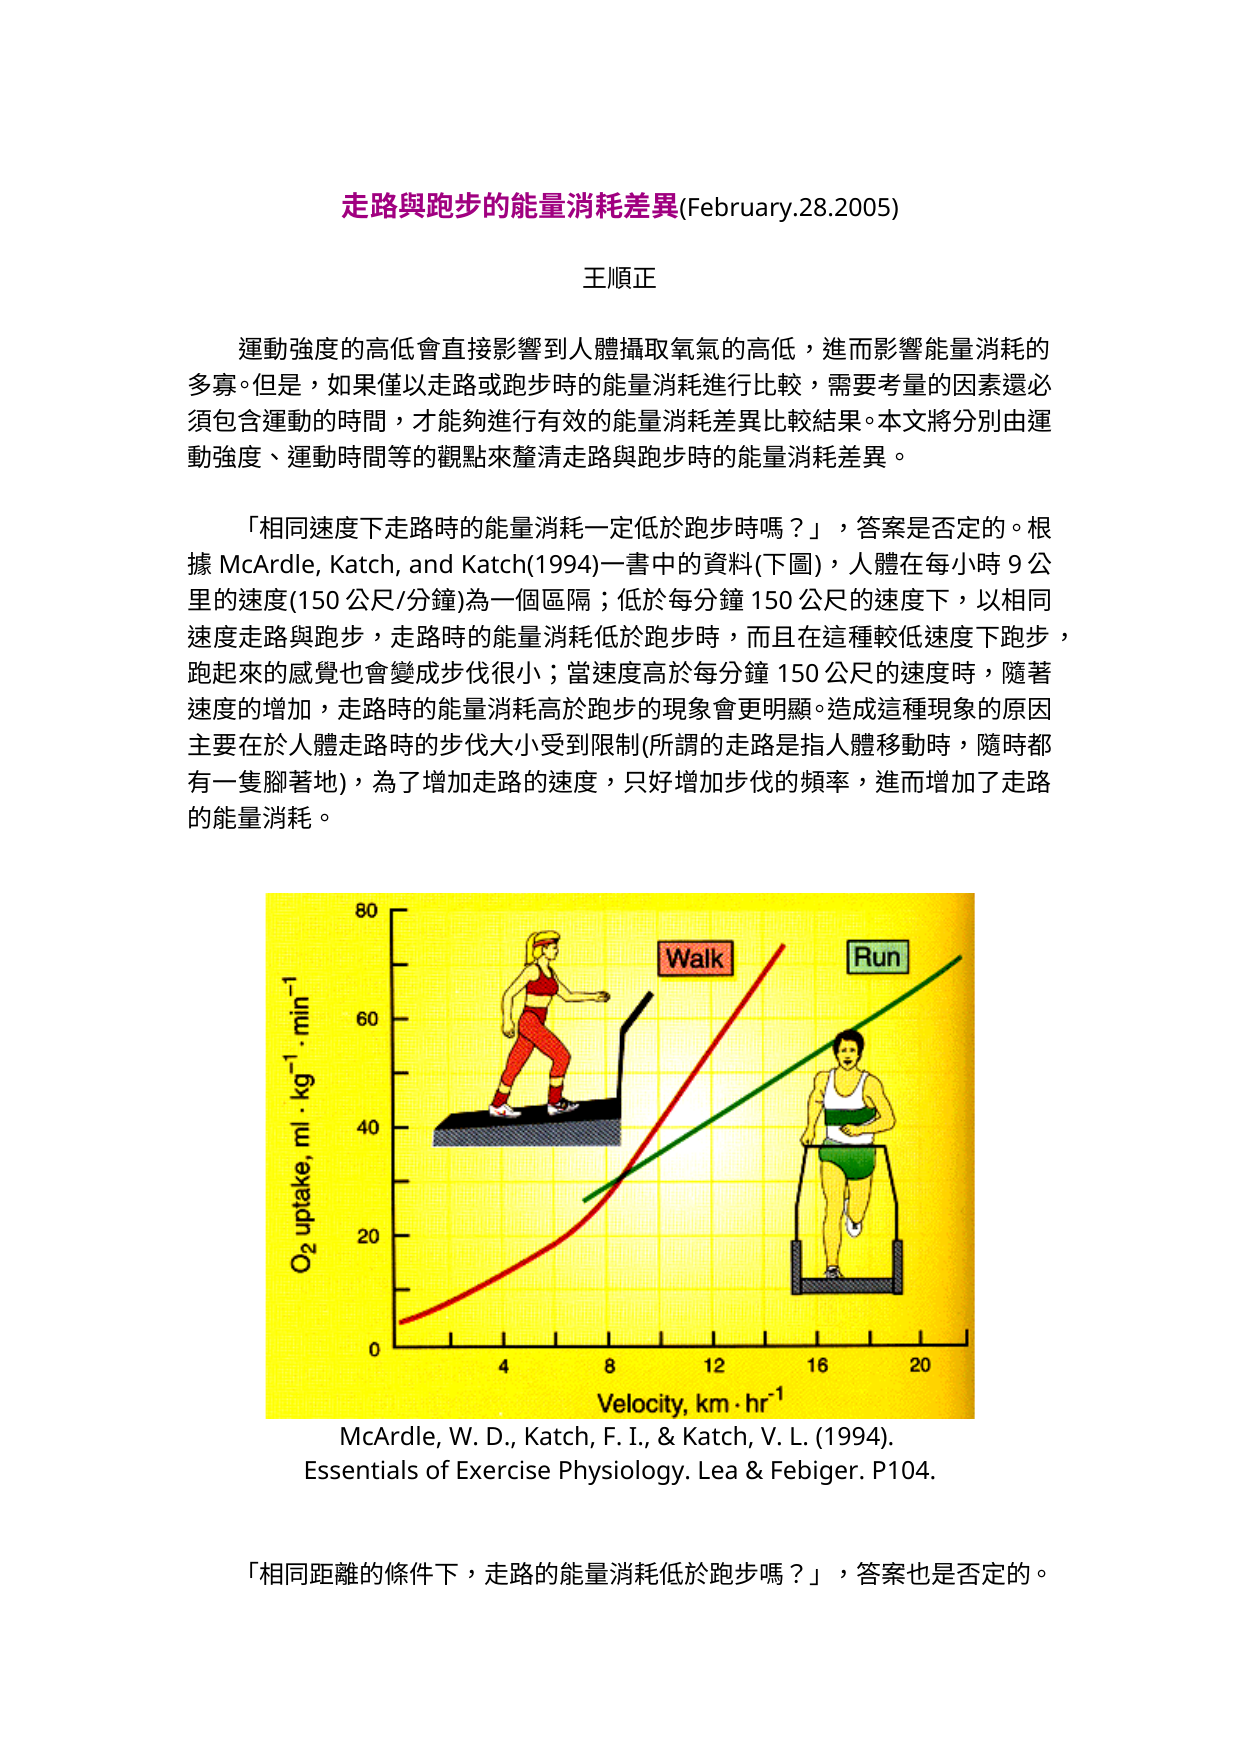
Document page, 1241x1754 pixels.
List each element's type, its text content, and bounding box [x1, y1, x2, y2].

text 運動強度的高低會直接影響到人體攝取氧氣的高低，進而影響能量消耗的多寡。但是，如果僅以走路或跑步時的能量消耗進行比較，需要考量的因素還必須包含運動的時間，才能夠進行有效的能量消耗差異比較結果。本文將分別由運動強度、運動時間等的觀點來釐清走路與跑步時的能量消耗差異。 「相同速度下走路時的能量消耗一定低於跑步時嗎？」，答案是否定的。根據McArdle, Katch, and Katch(1994)一書中的資料(下圖)，人體在每小時9公里的速度(150公尺/分鐘)為一個區隔；低於每分鐘150公尺的速度下，以相同速度走路與跑步，走路時的能量消耗低於跑步時，而且在這種較低速度下跑步，跑起來的感覺也會變成步伐很小；當速度高於每分鐘150公尺的速度時，隨著速度的增加，走路時的能量消耗高於跑步的現象會更明顯。造成這種現象的原因，主要在於人體走路時的步伐大小受到限制(所謂的走路是指人體移動時，隨時都有一隻腳著地)，為了增加走路的速度，只好增加步伐的頻率，進而增加了走路的能量消耗。 [187, 295, 1053, 834]
text 走路與跑步的能量消耗差異(February.28.2005) 王順正 [187, 150, 1053, 295]
text 「相同距離的條件下，走路的能量消耗低於跑步嗎？」，答案也是否定的。 [187, 1487, 1053, 1591]
picture [265, 893, 975, 1419]
text McArdle, W. D., Katch, F. I., & Katch, V. L. (1994). Essentials of Exercise Physiology. Lea & Febiger. P104. [187, 859, 1053, 1487]
